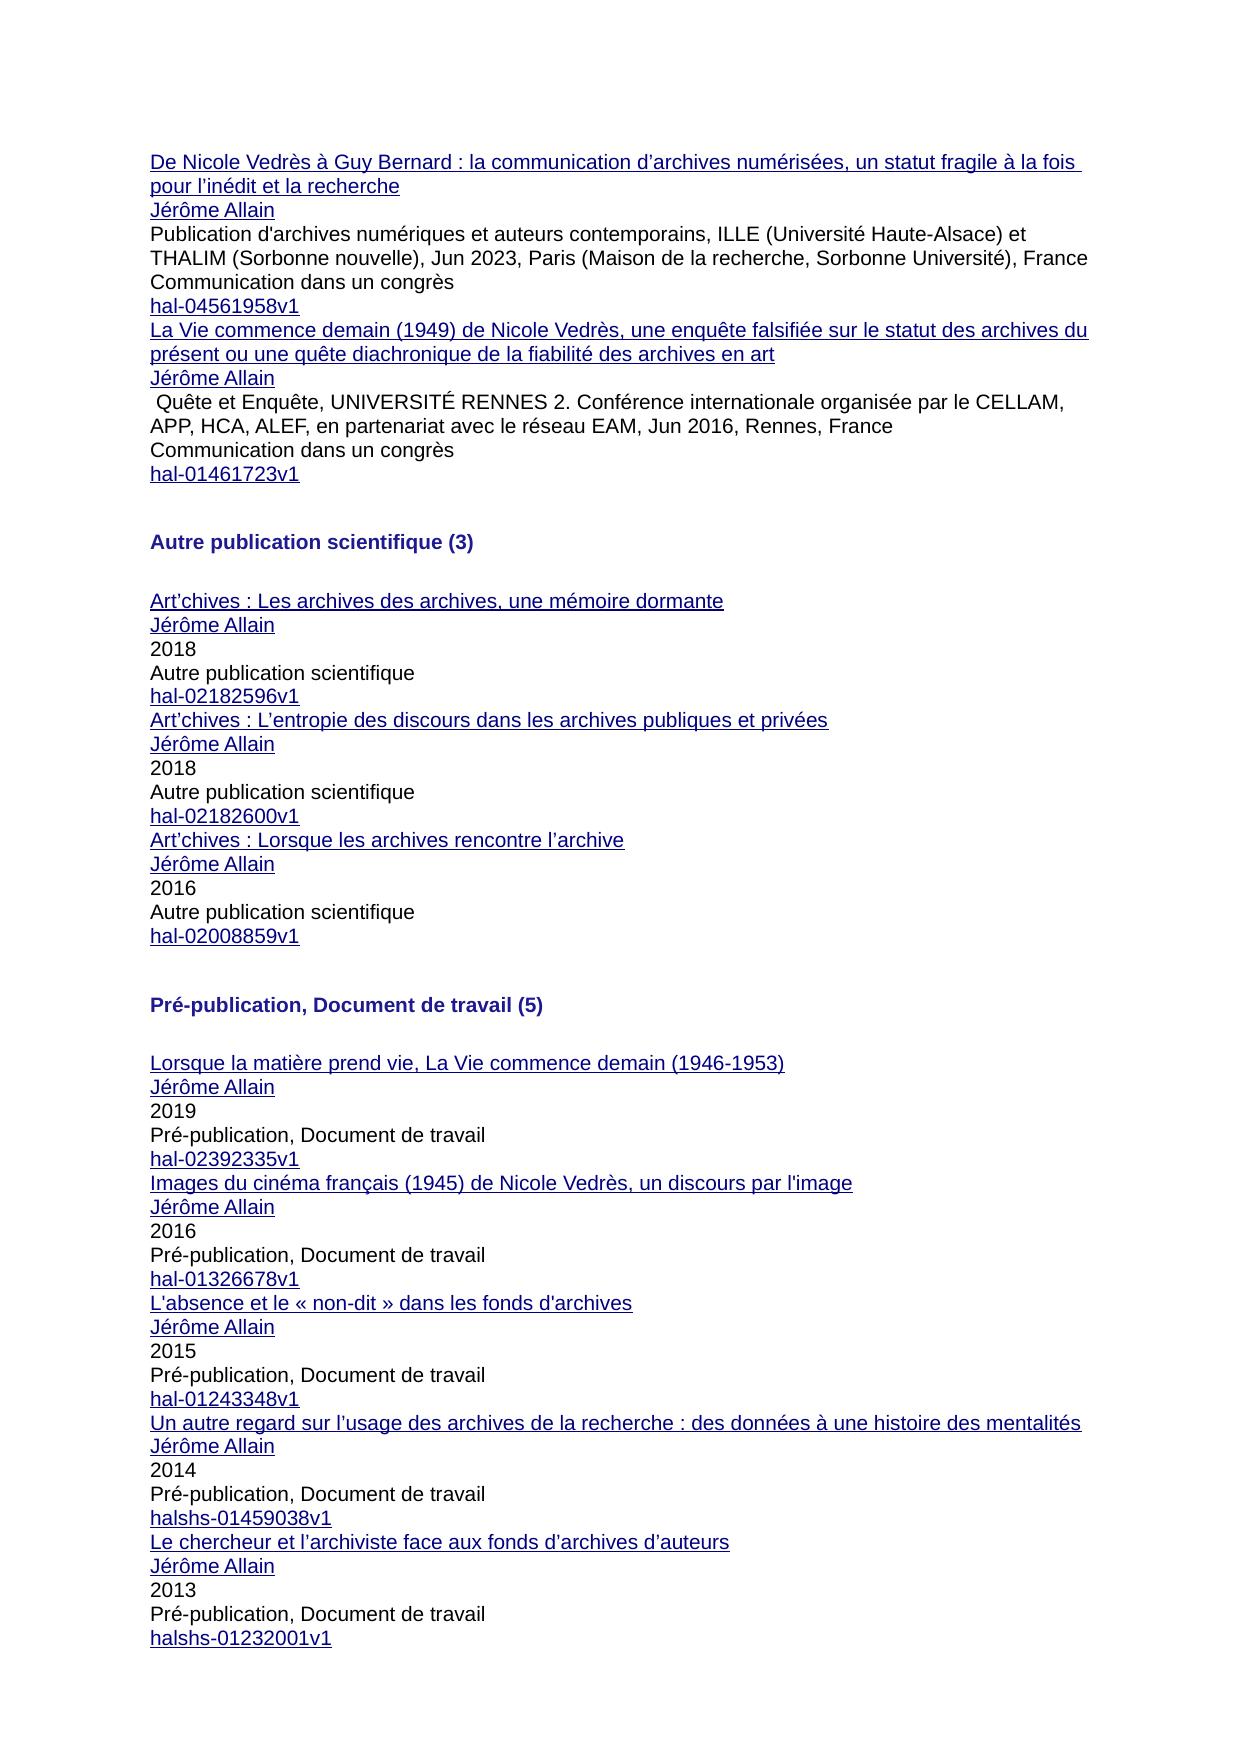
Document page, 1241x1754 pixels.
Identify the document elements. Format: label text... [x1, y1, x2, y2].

table_cell Le chercheur et l’archiviste face aux fonds d’archives d’auteurs Jérôme Allain 2013 Pré-publication, Document de travail halshs-01232001v1 [150, 1530, 1090, 1650]
table_cell Art’chives : Lorsque les archives rencontre l’archive Jérôme Allain 2016 Autre publication scientifique hal-02008859v1 [150, 828, 1090, 948]
table_header Art’chives : Les archives des archives, une mémoire dormante Jérôme Allain 2018 Autre publication scientifique hal-02182596v1 [150, 589, 1090, 708]
table_cell De Nicole Vedrès à Guy Bernard : la communication d’archives numérisées, un statut fragile à la fois pour l’inédit et la recherche Jérôme Allain Publication d'archives numériques et auteurs contemporains, ILLE (Université Haute-Alsace) et THALIM (Sorbonne nouvelle), Jun 2023, Paris (Maison de la recherche, Sorbonne Université), France Communication dans un congrès hal-04561958v1 [150, 150, 1090, 318]
subtitle Pré-publication, Document de travail (5) [150, 993, 1090, 1017]
table_cell Images du cinéma français (1945) de Nicole Vedrès, un discours par l'image Jérôme Allain 2016 Pré-publication, Document de travail hal-01326678v1 [150, 1171, 1090, 1291]
table_cell La Vie commence demain (1949) de Nicole Vedrès, une enquête falsifiée sur le statut des archives du présent ou une quête diachronique de la fiabilité des archives en art Jérôme Allain Quête et Enquête, UNIVERSITÉ RENNES 2. Conférence internationale organisée par le CELLAM, APP, HCA, ALEF, en partenariat avec le réseau EAM, Jun 2016, Rennes, France Communication dans un congrès hal-01461723v1 [150, 318, 1090, 485]
table_cell Art’chives : L’entropie des discours dans les archives publiques et privées Jérôme Allain 2018 Autre publication scientifique hal-02182600v1 [150, 708, 1090, 828]
subtitle Autre publication scientifique (3) [150, 530, 1090, 554]
table_cell L'absence et le « non-dit » dans les fonds d'archives Jérôme Allain 2015 Pré-publication, Document de travail hal-01243348v1 [150, 1291, 1090, 1410]
table_header Lorsque la matière prend vie, La Vie commence demain (1946-1953) Jérôme Allain 2019 Pré-publication, Document de travail hal-02392335v1 [150, 1051, 1090, 1171]
table_cell Un autre regard sur l’usage des archives de la recherche : des données à une histoire des mentalités Jérôme Allain 2014 Pré-publication, Document de travail halshs-01459038v1 [150, 1410, 1090, 1530]
